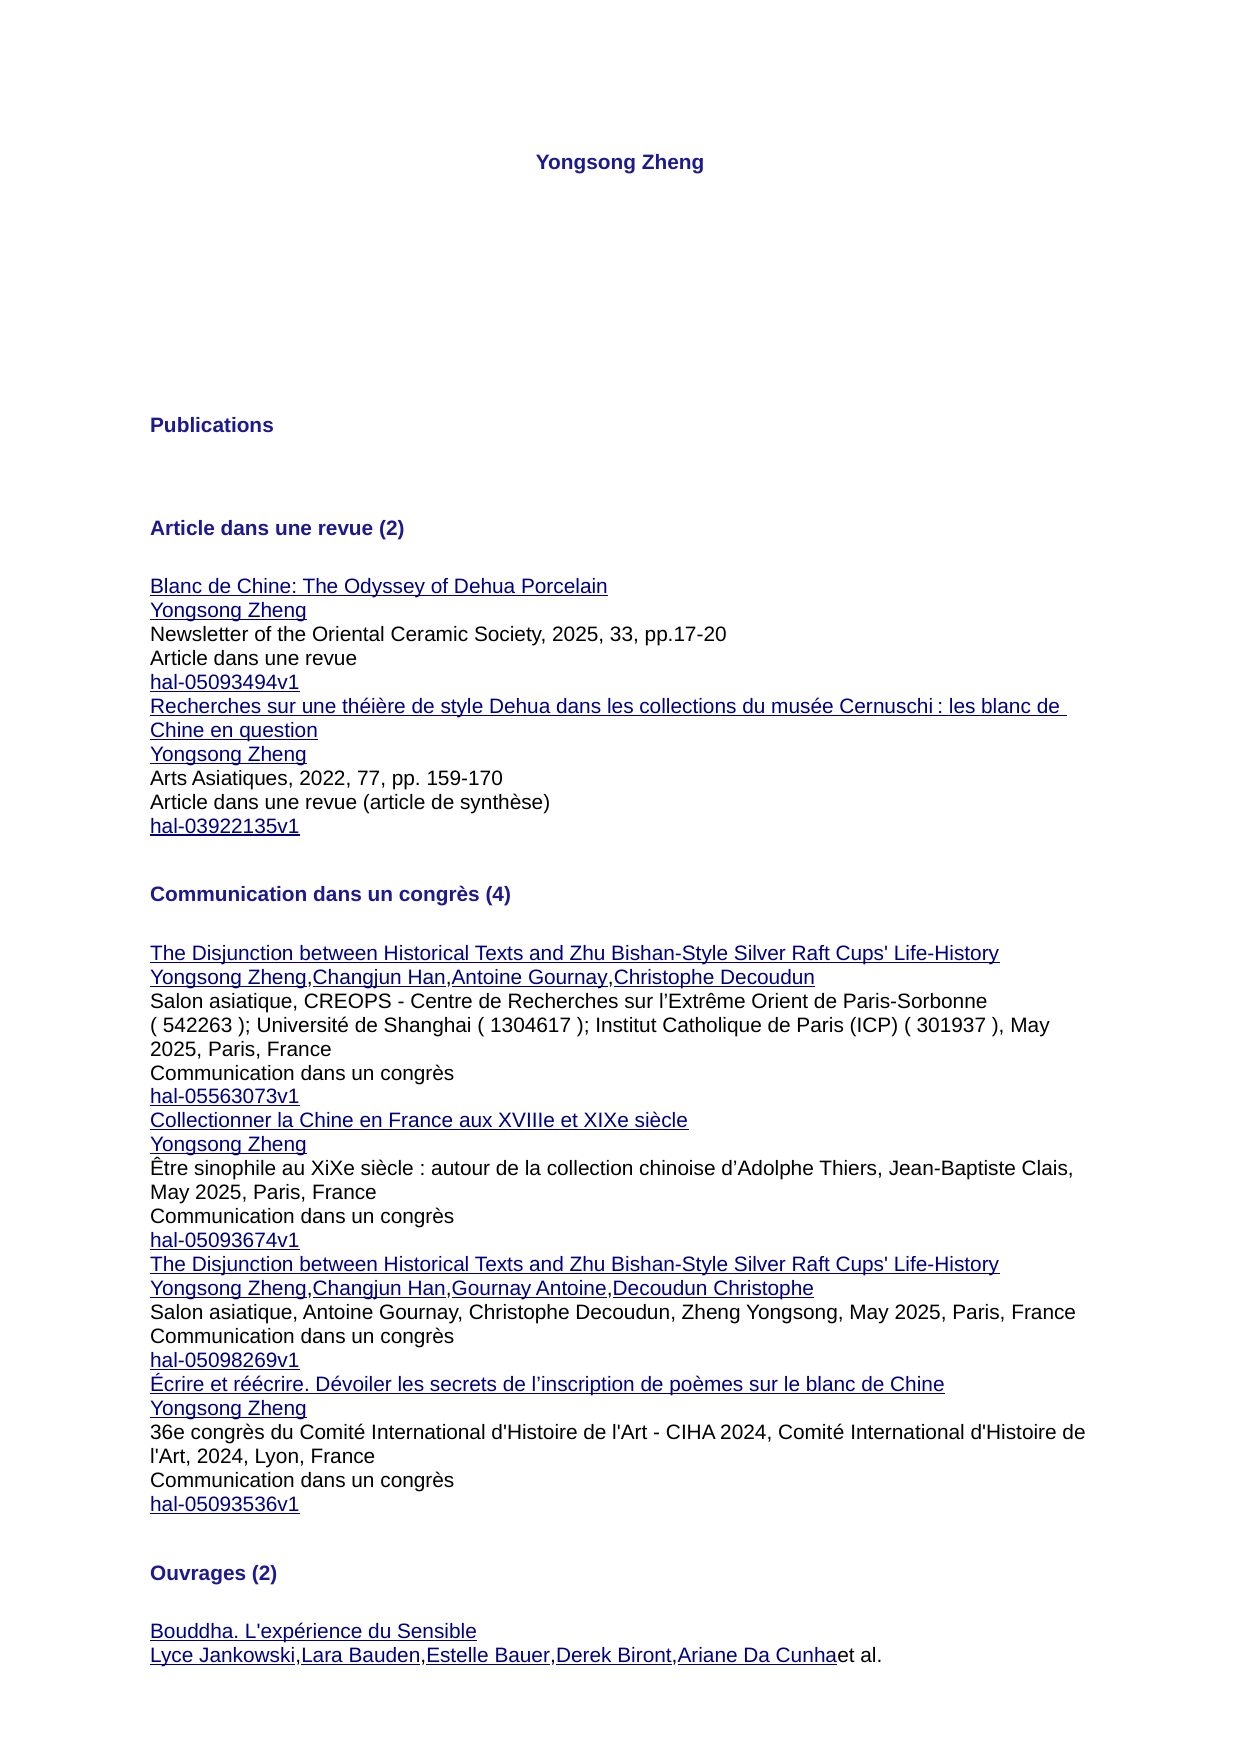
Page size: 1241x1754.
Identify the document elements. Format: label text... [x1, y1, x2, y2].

subtitle Communication dans un congrès (4) [150, 882, 1090, 906]
subtitle Publications [150, 412, 1090, 436]
table_cell Écrire et réécrire. Dévoiler les secrets de l’inscription de poèmes sur le blanc de Chine Yongsong Zheng 36e congrès du Comité International d'Histoire de l'Art - CIHA 2024, Comité International d'Histoire de l'Art, 2024, Lyon, France Communication dans un congrès hal-05093536v1 [150, 1372, 1090, 1516]
table_header Bouddha. L'expérience du Sensible Lyce Jankowski,Lara Bauden,Estelle Bauer,Derek Biront,Ariane Da Cunhaet al. [150, 1619, 1090, 1667]
subtitle Article dans une revue (2) [150, 516, 1090, 539]
table_header Blanc de Chine: The Odyssey of Dehua Porcelain Yongsong Zheng Newsletter of the Oriental Ceramic Society, 2025, 33, pp.17-20 Article dans une revue hal-05093494v1 [150, 574, 1090, 694]
table_cell Collectionner la Chine en France aux XVIIIe et XIXe siècle Yongsong Zheng Être sinophile au XiXe siècle : autour de la collection chinoise d’Adolphe Thiers, Jean-Baptiste Clais, May 2025, Paris, France Communication dans un congrès hal-05093674v1 [150, 1108, 1090, 1252]
table_header The Disjunction between Historical Texts and Zhu Bishan-Style Silver Raft Cups' Life-History Yongsong Zheng,Changjun Han,Antoine Gournay,Christophe Decoudun Salon asiatique, CREOPS - Centre de Recherches sur l’Extrême Orient de Paris-Sorbonne ( 542263 ); Université de Shanghai ( 1304617 ); Institut Catholique de Paris (ICP) ( 301937 ), May 2025, Paris, France Communication dans un congrès hal-05563073v1 [150, 941, 1090, 1108]
subtitle Ouvrages (2) [150, 1560, 1090, 1584]
subtitle Yongsong Zheng [150, 150, 1090, 174]
table_cell Recherches sur une théière de style Dehua dans les collections du musée Cernuschi : les blanc de Chine en question Yongsong Zheng Arts Asiatiques, 2022, 77, pp. 159-170 Article dans une revue (article de synthèse) hal-03922135v1 [150, 694, 1090, 837]
table_cell The Disjunction between Historical Texts and Zhu Bishan-Style Silver Raft Cups' Life-History Yongsong Zheng,Changjun Han,Gournay Antoine,Decoudun Christophe Salon asiatique, Antoine Gournay, Christophe Decoudun, Zheng Yongsong, May 2025, Paris, France Communication dans un congrès hal-05098269v1 [150, 1252, 1090, 1372]
